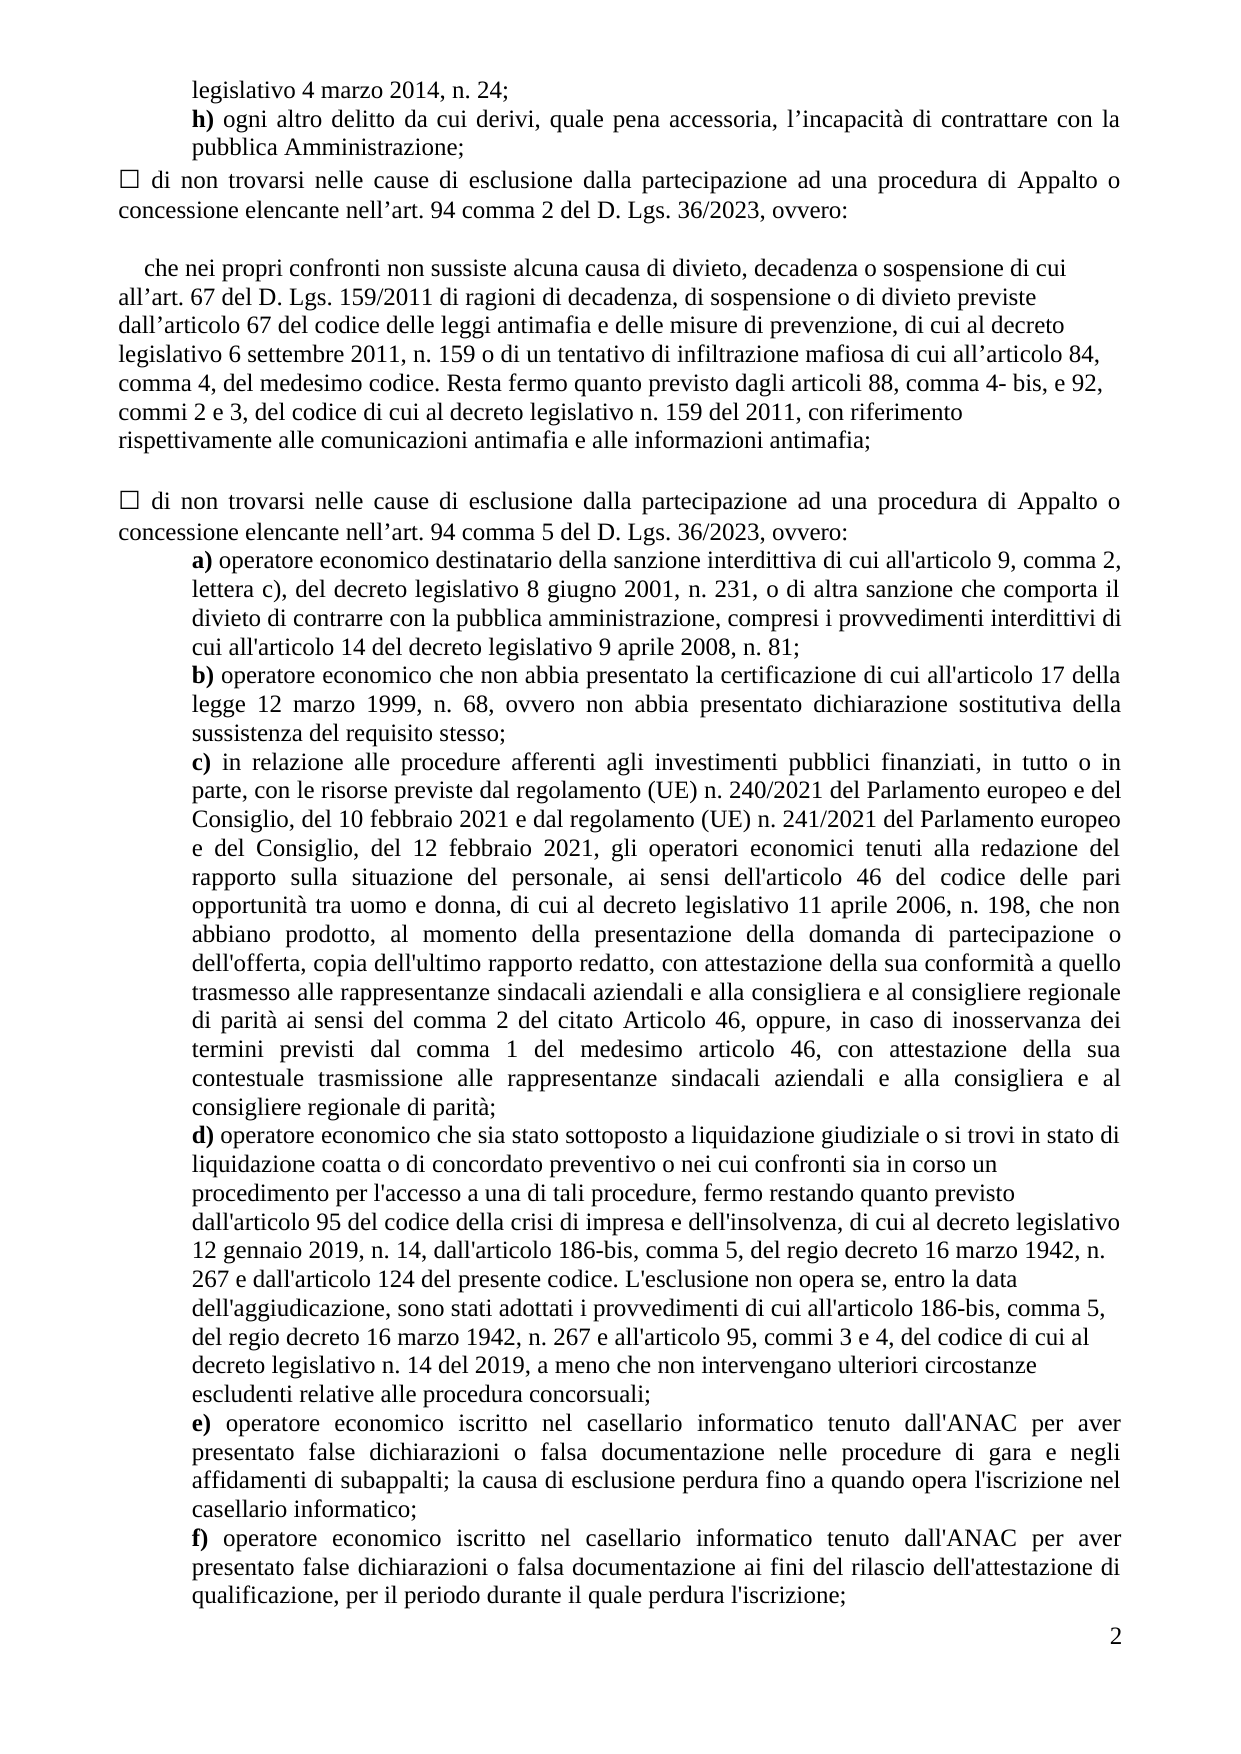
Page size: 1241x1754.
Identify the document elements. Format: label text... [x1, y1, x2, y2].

text c) in relazione alle procedure afferenti agli investimenti pubblici finanziati, in tutto o in parte, con le risorse previste dal regolamento (UE) n. 240/2021 del Parlamento europeo e del Consiglio, del 10 febbraio 2021 e dal regolamento (UE) n. 241/2021 del Parlamento europeo e del Consiglio, del 12 febbraio 2021, gli operatori economici tenuti alla redazione del rapporto sulla situazione del personale, ai sensi dell'articolo 46 del codice delle pari opportunità tra uomo e donna, di cui al decreto legislativo 11 aprile 2006, n. 198, che non abbiano prodotto, al momento della presentazione della domanda di partecipazione o dell'offerta, copia dell'ultimo rapporto redatto, con attestazione della sua conformità a quello trasmesso alle rappresentanze sindacali aziendali e alla consigliera e al consigliere regionale di parità ai sensi del comma 2 del citato Articolo 46, oppure, in caso di inosservanza dei termini previsti dal comma 1 del medesimo articolo 46, con attestazione della sua contestuale trasmissione alle rappresentanze sindacali aziendali e alla consigliera e al consigliere regionale di parità; [192, 747, 1122, 1121]
text d) operatore economico che sia stato sottoposto a liquidazione giudiziale o si trovi in stato di [192, 1121, 1122, 1149]
text ☐ di non trovarsi nelle cause di esclusione dalla partecipazione ad una procedura di Appalto o concessione elencante nell’art. 94 comma 2 del D. Lgs. 36/2023, ovvero: [118, 161, 1122, 224]
text e) operatore economico iscritto nel casellario informatico tenuto dall'ANAC per aver presentato false dichiarazioni o falsa documentazione nelle procedure di gara e negli affidamenti di subappalti; la causa di esclusione perdura fino a quando opera l'iscrizione nel casellario informatico; [192, 1408, 1122, 1523]
text all’art. 67 del D. Lgs. 159/2011 di ragioni di decadenza, di sospensione o di divieto previste dall’articolo 67 del codice delle leggi antimafia e delle misure di prevenzione, di cui al decreto legislativo 6 settembre 2011, n. 159 o di un tentativo di infiltrazione mafiosa di cui all’articolo 84, comma 4, del medesimo codice. Resta fermo quanto previsto dagli articoli 88, comma 4- bis, e 92, commi 2 e 3, del codice di cui al decreto legislativo n. 159 del 2011, con riferimento rispettivamente alle comunicazioni antimafia e alle informazioni antimafia; [118, 282, 1122, 454]
text h) ogni altro delitto da cui derivi, quale pena accessoria, l’incapacità di contrattare con la pubblica Amministrazione; [192, 104, 1122, 161]
text ☐ di non trovarsi nelle cause di esclusione dalla partecipazione ad una procedura di Appalto o concessione elencante nell’art. 94 comma 5 del D. Lgs. 36/2023, ovvero: [118, 483, 1122, 546]
text a) operatore economico destinatario della sanzione interdittiva di cui all'articolo 9, comma 2, lettera c), del decreto legislativo 8 giugno 2001, n. 231, o di altra sanzione che comporta il divieto di contrarre con la pubblica amministrazione, compresi i provvedimenti interdittivi di cui all'articolo 14 del decreto legislativo 9 aprile 2008, n. 81; [192, 546, 1122, 661]
text legislativo 4 marzo 2014, n. 24; [192, 75, 1122, 104]
text b) operatore economico che non abbia presentato la certificazione di cui all'articolo 17 della legge 12 marzo 1999, n. 68, ovvero non abbia presentato dichiarazione sostitutiva della sussistenza del requisito stesso; [192, 661, 1122, 747]
text  che nei propri confronti non sussiste alcuna causa di divieto, decadenza o sospensione di cui [118, 253, 1122, 282]
text f) operatore economico iscritto nel casellario informatico tenuto dall'ANAC per aver presentato false dichiarazioni o falsa documentazione ai fini del rilascio dell'attestazione di qualificazione, per il periodo durante il quale perdura l'iscrizione; [192, 1523, 1122, 1609]
text liquidazione coatta o di concordato preventivo o nei cui confronti sia in corso un procedimento per l'accesso a una di tali procedure, fermo restando quanto previsto dall'articolo 95 del codice della crisi di impresa e dell'insolvenza, di cui al decreto legislativo 12 gennaio 2019, n. 14, dall'articolo 186-bis, comma 5, del regio decreto 16 marzo 1942, n. 267 e dall'articolo 124 del presente codice. L'esclusione non opera se, entro la data dell'aggiudicazione, sono stati adottati i provvedimenti di cui all'articolo 186-bis, comma 5, del regio decreto 16 marzo 1942, n. 267 e all'articolo 95, commi 3 e 4, del codice di cui al decreto legislativo n. 14 del 2019, a meno che non intervengano ulteriori circostanze escludenti relative alle procedura concorsuali; [192, 1149, 1122, 1408]
